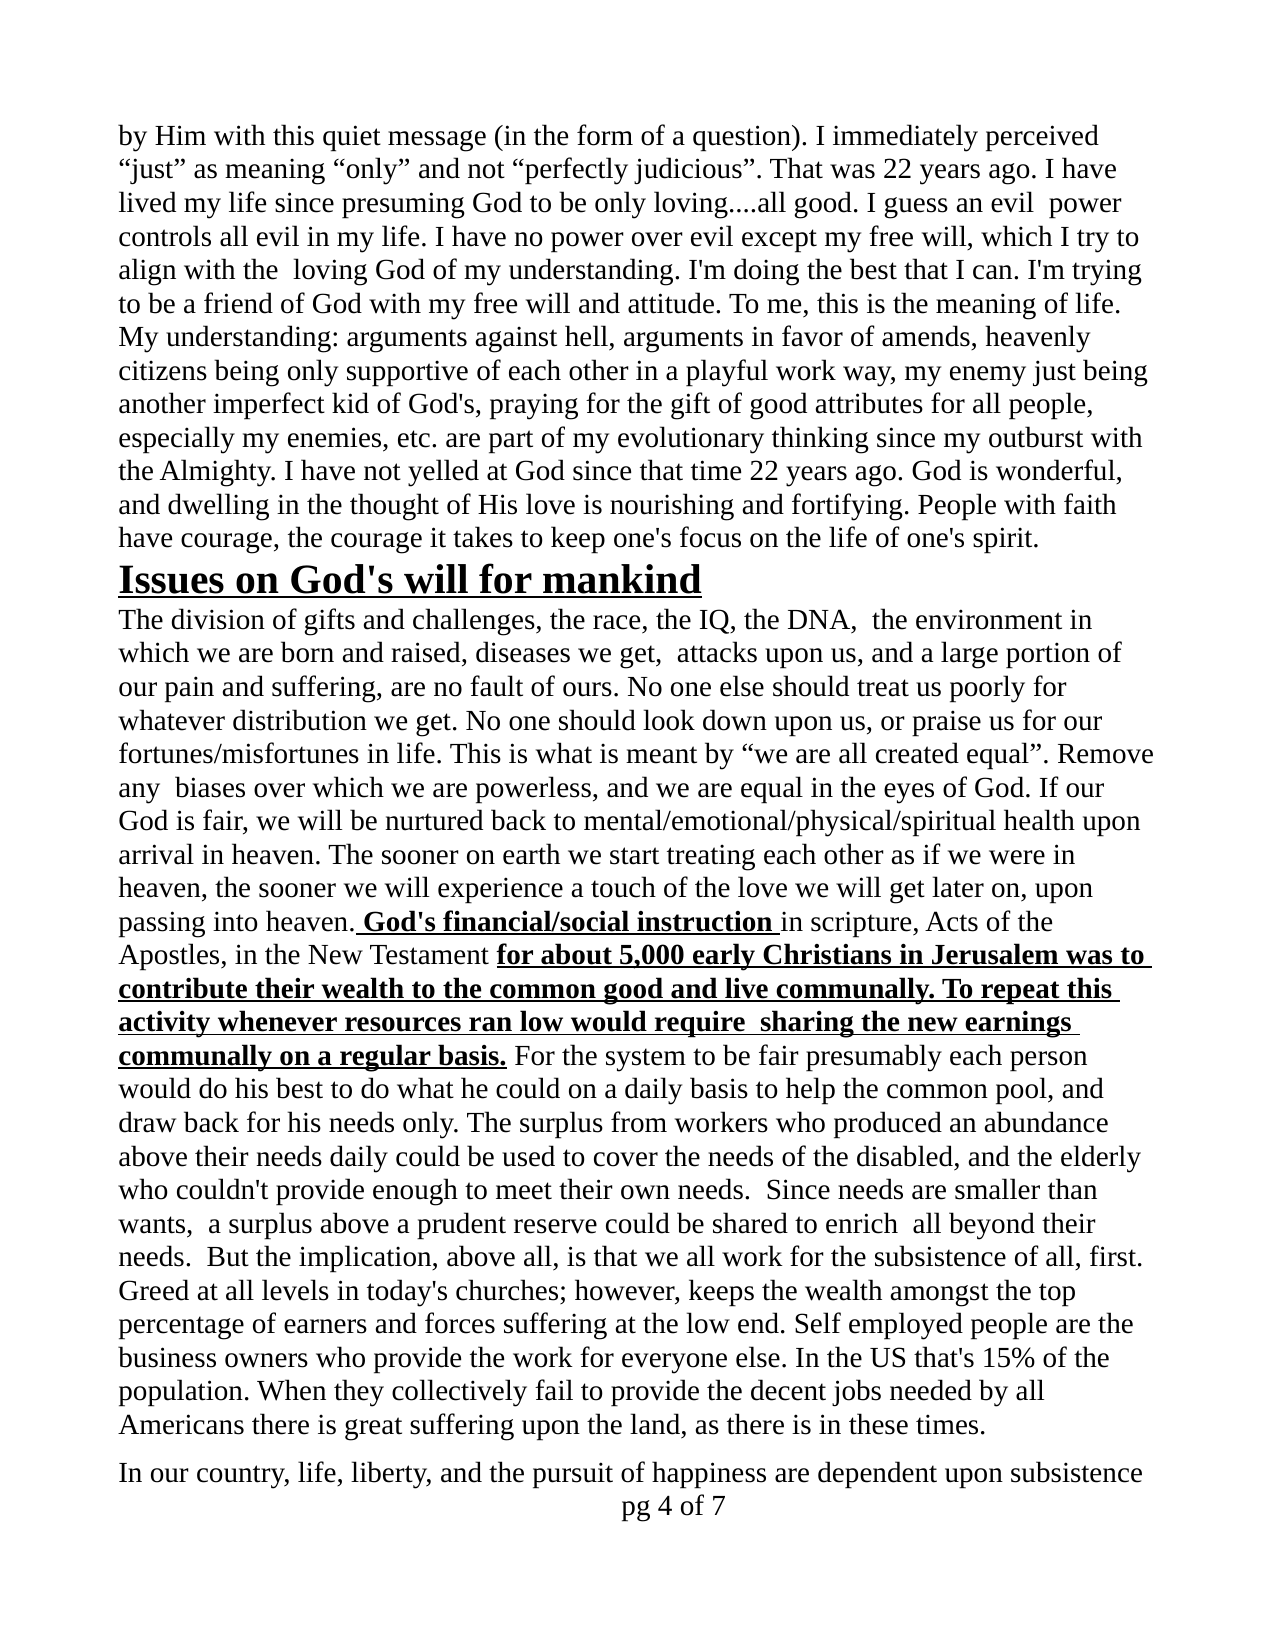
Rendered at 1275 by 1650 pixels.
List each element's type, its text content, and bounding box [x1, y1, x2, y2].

text by Him with this quiet message (in the form of a question). I immediately perceived “just” as meaning “only” and not “perfectly judicious”. That was 22 years ago. I have lived my life since presuming God to be only loving....all good. I guess an evil power controls all evil in my life. I have no power over evil except my free will, which I try to align with the loving God of my understanding. I'm doing the best that I can. I'm trying to be a friend of God with my free will and attitude. To me, this is the meaning of life. My understanding: arguments against hell, arguments in favor of amends, heavenly citizens being only supportive of each other in a playful work way, my enemy just being another imperfect kid of God's, praying for the gift of good attributes for all people, especially my enemies, etc. are part of my evolutionary thinking since my outburst with the Almighty. I have not yelled at God since that time 22 years ago. God is wonderful, and dwelling in the thought of His love is nourishing and fortifying. People with faith have courage, the courage it takes to keep one's focus on the life of one's spirit. [118, 118, 1157, 554]
text pg 4 of 7 [118, 1488, 1157, 1522]
text Issues on God's will for mankind [118, 554, 1157, 602]
text The division of gifts and challenges, the race, the IQ, the DNA, the environment in which we are born and raised, diseases we get, attacks upon us, and a large portion of our pain and suffering, are no fault of ours. No one else should treat us poorly for whatever distribution we get. No one should look down upon us, or praise us for our fortunes/misfortunes in life. This is what is meant by “we are all created equal”. Remove any biases over which we are powerless, and we are equal in the eyes of God. If our God is fair, we will be nurtured back to mental/emotional/physical/spiritual health upon arrival in heaven. The sooner on earth we start treating each other as if we were in heaven, the sooner we will experience a touch of the love we will get later on, upon passing into heaven. God's financial/social instruction in scripture, Acts of the Apostles, in the New Testament for about 5,000 early Christians in Jerusalem was to contribute their wealth to the common good and live communally. To repeat this activity whenever resources ran low would require sharing the new earnings communally on a regular basis. For the system to be fair presumably each person would do his best to do what he could on a daily basis to help the common pool, and draw back for his needs only. The surplus from workers who produced an abundance above their needs daily could be used to cover the needs of the disabled, and the elderly who couldn't provide enough to meet their own needs. Since needs are smaller than wants, a surplus above a prudent reserve could be shared to enrich all beyond their needs. But the implication, above all, is that we all work for the subsistence of all, first. Greed at all levels in today's churches; however, keeps the wealth amongst the top percentage of earners and forces suffering at the low end. Self employed people are the business owners who provide the work for everyone else. In the US that's 15% of the population. When they collectively fail to provide the decent jobs needed by all Americans there is great suffering upon the land, as there is in these times. [118, 602, 1157, 1441]
text In our country, life, liberty, and the pursuit of happiness are dependent upon subsistence [118, 1455, 1157, 1488]
